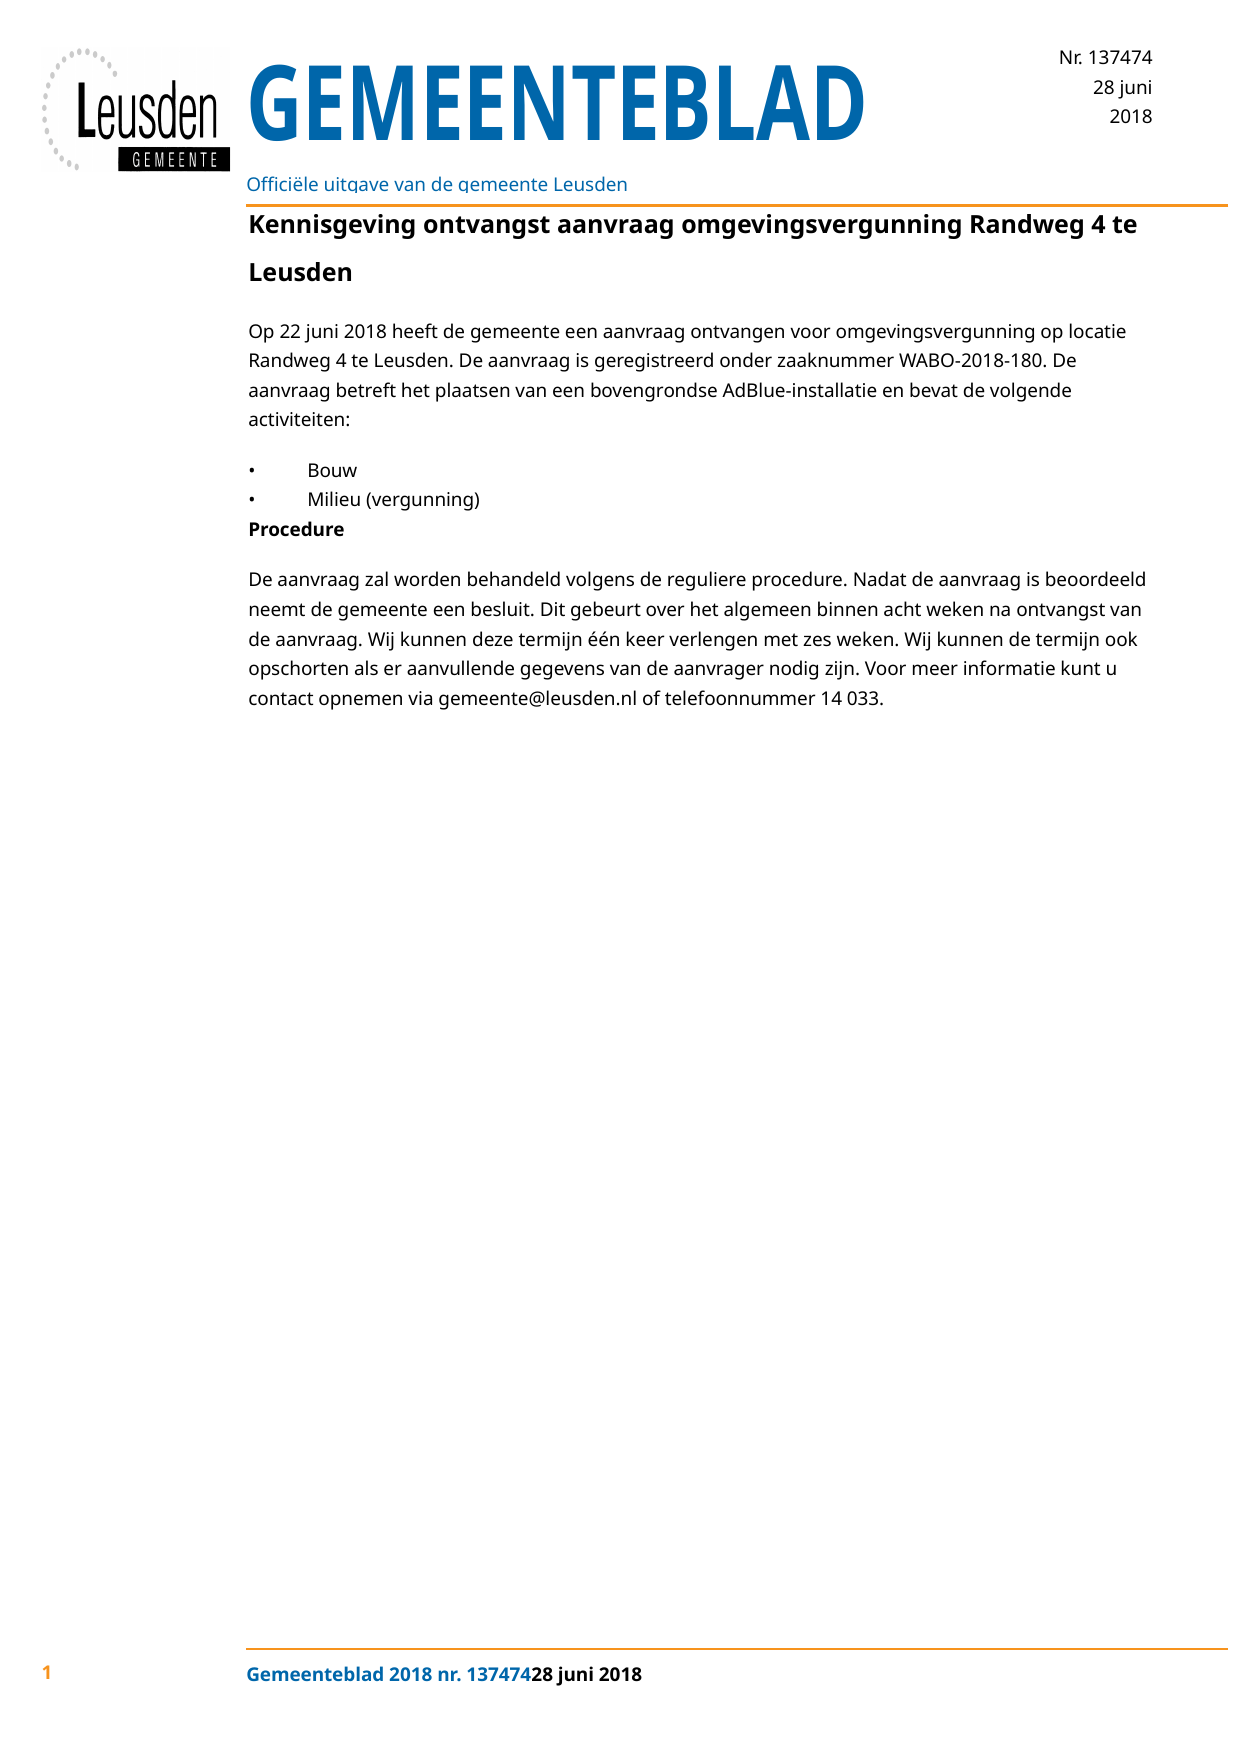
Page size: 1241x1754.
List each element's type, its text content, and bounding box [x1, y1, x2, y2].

picture [41, 47, 231, 172]
text Kennisgeving ontvangst aanvraag omgevingsvergunning Randweg 4 te Leusden [248, 207, 1152, 288]
list Bouw [248, 457, 1152, 483]
text Op 22 juni 2018 heeft de gemeente een aanvraag ontvangen voor omgevingsvergunning op locatie Randweg 4 te Leusden. De aanvraag is geregistreerd onder zaaknummer WABO-2018-180. De aanvraag betreft het plaatsen van een bovengrondse AdBlue-installatie en bevat de volgende activiteiten: [248, 318, 1152, 432]
text Procedure [248, 516, 1152, 542]
text De aanvraag zal worden behandeld volgens de reguliere procedure. Nadat de aanvraag is beoordeeld neemt de gemeente een besluit. Dit gebeurt over het algemeen binnen acht weken na ontvangst van de aanvraag. Wij kunnen deze termijn één keer verlengen met zes weken. Wij kunnen de termijn ook opschorten als er aanvullende gegevens van de aanvrager nodig zijn. Voor meer informatie kunt u contact opnemen via gemeente@leusden.nl of telefoonnummer 14 033. [248, 567, 1152, 711]
list Milieu (vergunning) [248, 487, 1152, 512]
